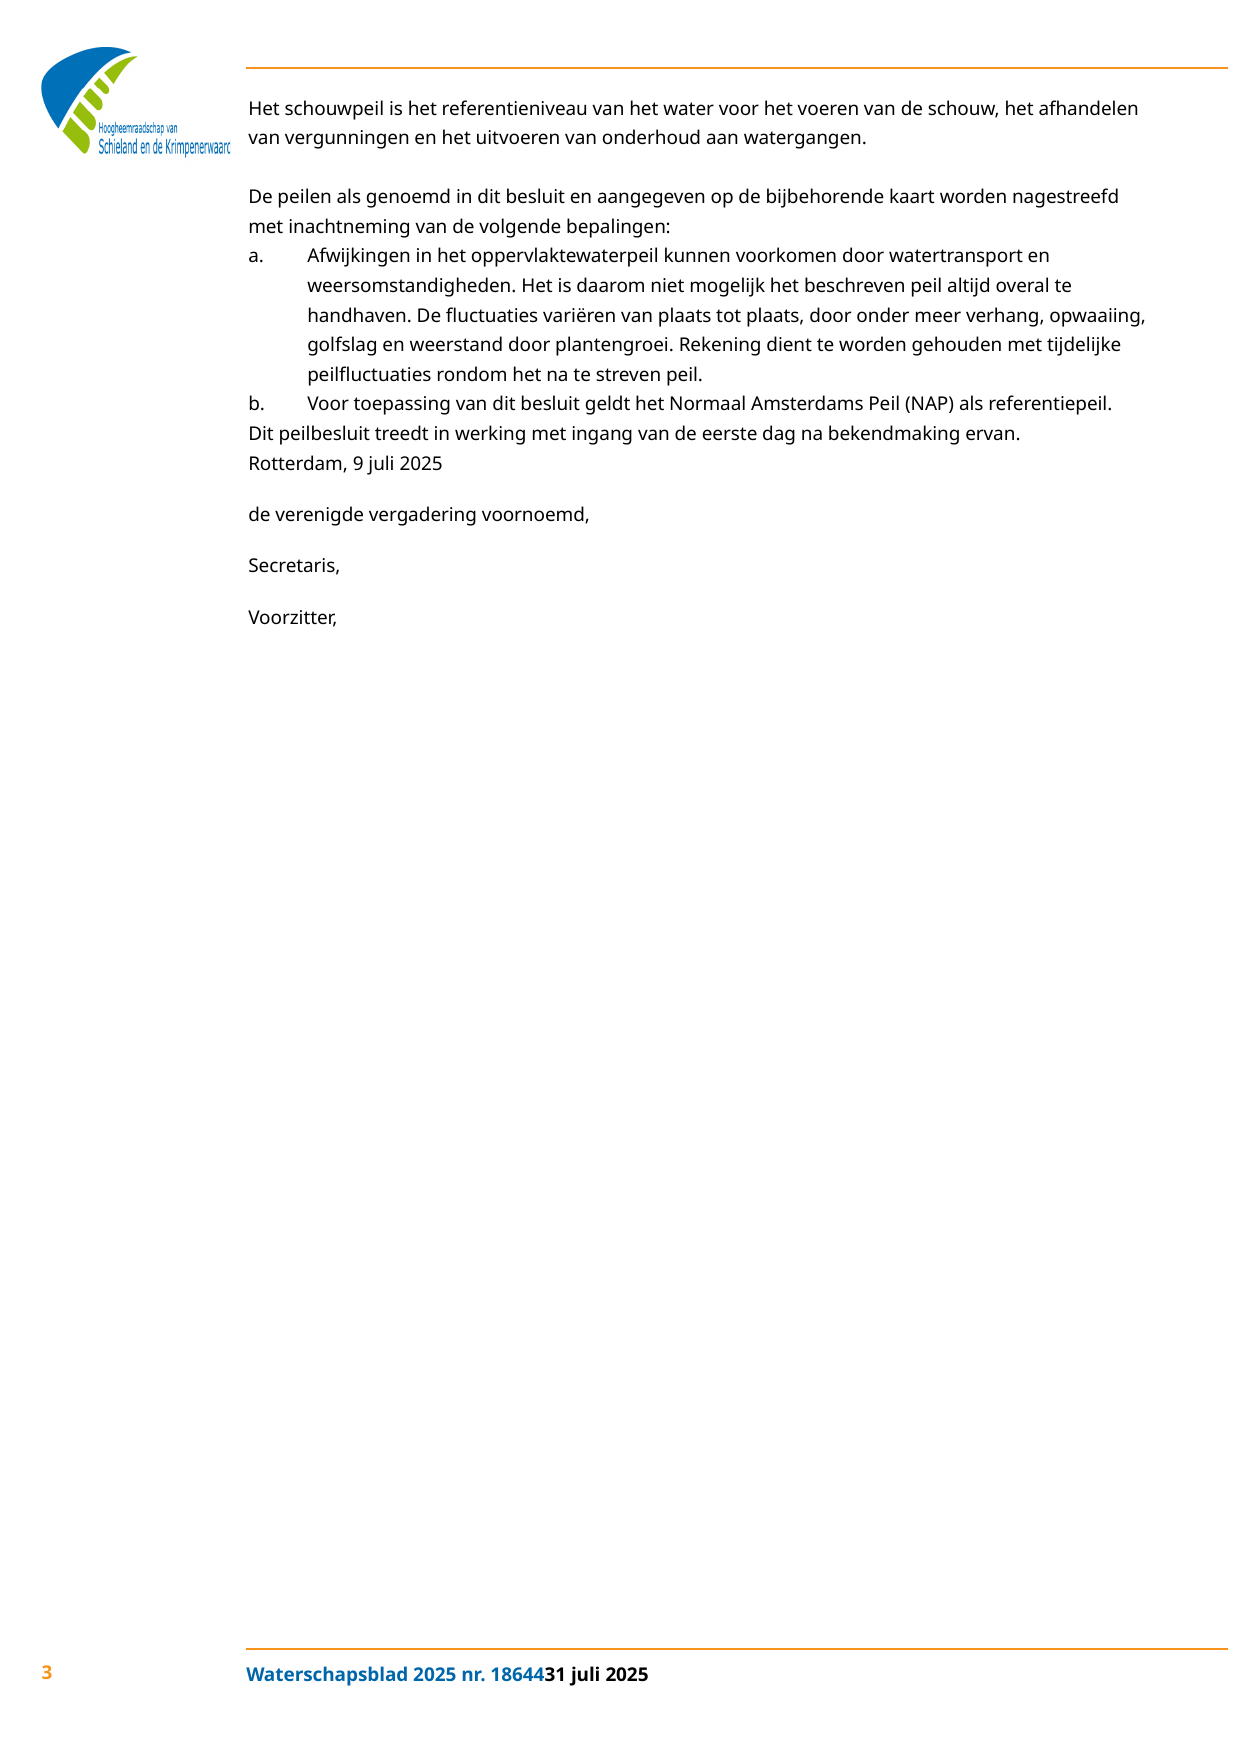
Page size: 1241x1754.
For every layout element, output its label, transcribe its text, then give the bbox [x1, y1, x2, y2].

text Secretaris, [248, 553, 1152, 578]
text Dit peilbesluit treedt in werking met ingang van de eerste dag na bekendmaking ervan. [248, 420, 1152, 446]
text Voorzitter, [248, 604, 1152, 630]
text Het schouwpeil is het referentieniveau van het water voor het voeren van de schouw, het afhandelen van vergunningen en het uitvoeren van onderhoud aan watergangen. [248, 95, 1152, 150]
list Afwijkingen in het oppervlaktewaterpeil kunnen voorkomen door watertransport en weersomstandigheden. Het is daarom niet mogelijk het beschreven peil altijd overal te handhaven. De fluctuaties variëren van plaats tot plaats, door onder meer verhang, opwaaiing, golfslag en weerstand door plantengroei. Rekening dient te worden gehouden met tijdelijke peilfluctuaties rondom het na te streven peil. [248, 243, 1152, 387]
picture [41, 47, 231, 172]
list Voor toepassing van dit besluit geldt het Normaal Amsterdams Peil (NAP) als referentiepeil. [248, 391, 1152, 416]
text Rotterdam, 9 juli 2025 [248, 450, 1152, 476]
text De peilen als genoemd in dit besluit en aangegeven op de bijbehorende kaart worden nagestreefd met inachtneming van de volgende bepalingen: [248, 183, 1152, 239]
text de verenigde vergadering voornoemd, [248, 501, 1152, 527]
